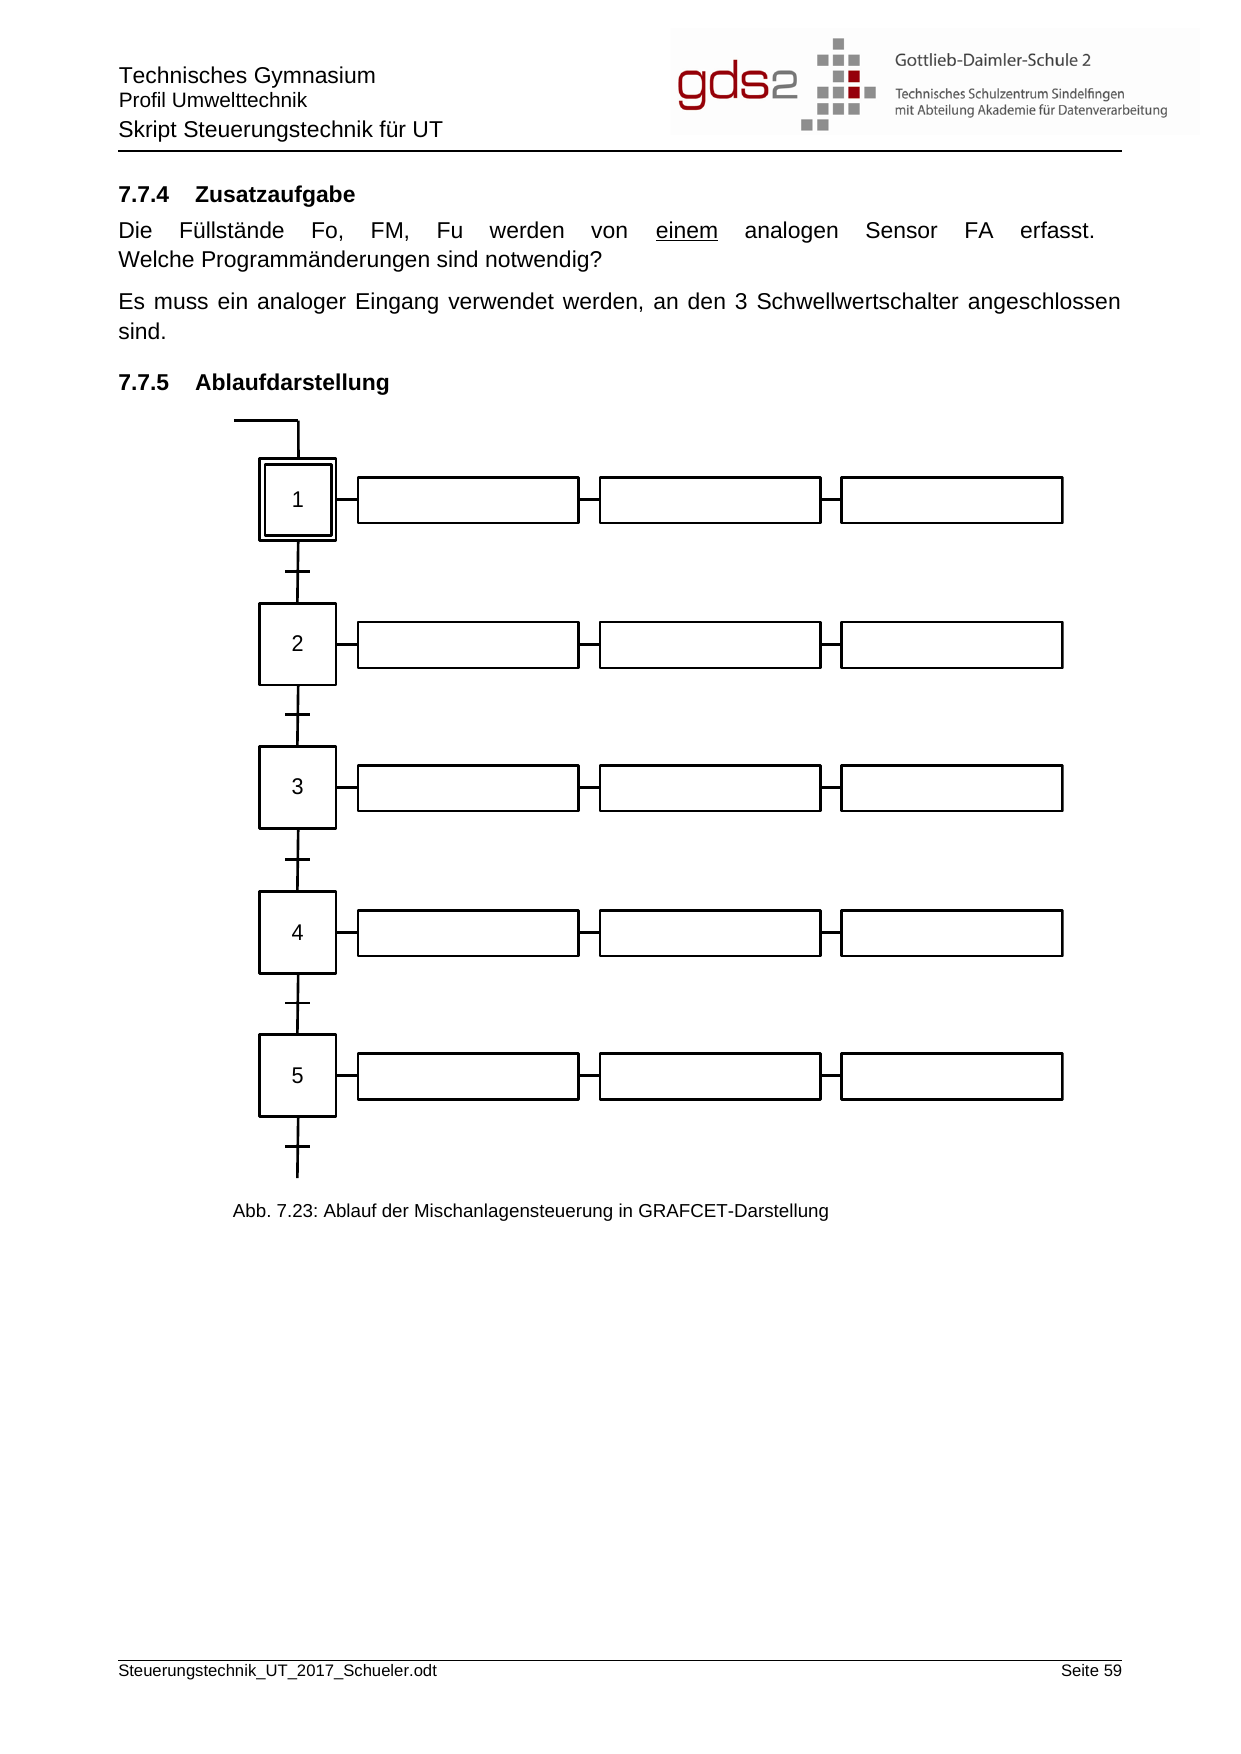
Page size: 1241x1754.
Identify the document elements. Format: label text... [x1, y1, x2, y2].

subtitle Zusatzaufgabe [118, 182, 1122, 207]
text Die Füllstände Fo, FM, Fu werden von einem analogen Sensor FA erfasst. Welche Programmänderungen sind notwendig? [118, 214, 1122, 273]
picture [670, 28, 1201, 135]
subtitle Ablaufdarstellung [118, 370, 1122, 395]
text Es muss ein analoger Eingang verwendet werden, an den 3 Schwellwertschalter angeschlossen sind. [118, 285, 1122, 344]
text Abb. 7.23: Ablauf der Mischanlagensteuerung in GRAFCET-Darstellung [233, 1179, 1064, 1221]
